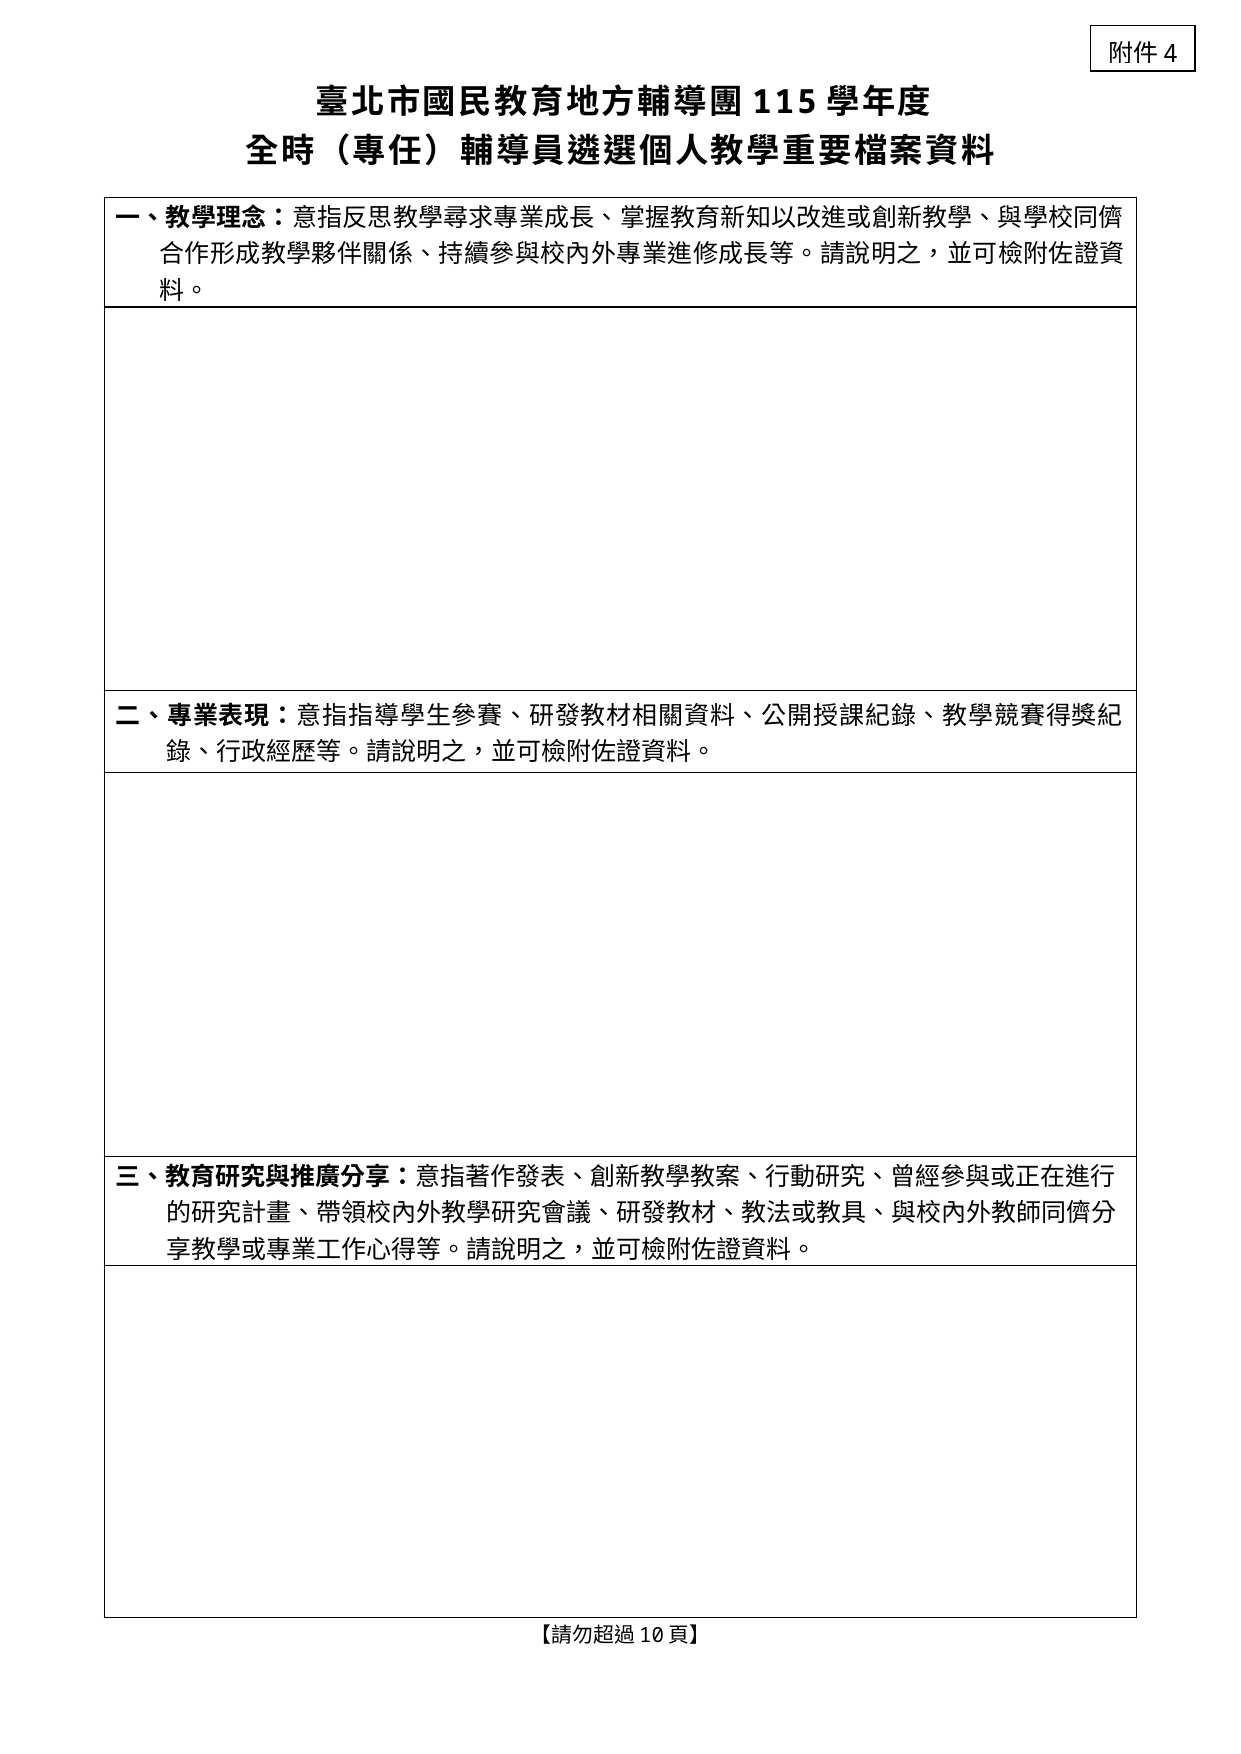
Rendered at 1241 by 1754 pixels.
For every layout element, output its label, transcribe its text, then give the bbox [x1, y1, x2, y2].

text 全時（專任）輔導員遴選個人教學重要檔案資料 [89, 123, 1152, 172]
table_cell [105, 308, 1136, 690]
text [1091, 26, 1194, 70]
table_header 一、教學理念：意指反思教學尋求專業成長、掌握教育新知以改進或創新教學、與學校同儕合作形成教學夥伴關係、持續參與校內外專業進修成長等。請說明之，並可檢附佐證資料。 [105, 198, 1136, 306]
text 附件4 [1106, 34, 1179, 63]
table_cell 三、教育研究與推廣分享：意指著作發表、創新教學教案、行動研究、曾經參與或正在進行的研究計畫、帶領校內外教學研究會議、研發教材、教法或教具、與校內外教師同儕分享教學或專業工作心得等。請說明之，並可檢附佐證資料。 [105, 1157, 1136, 1265]
table_cell 二、專業表現：意指指導學生參賽、研發教材相關資料、公開授課紀錄、教學競賽得獎紀錄、行政經歷等。請說明之，並可檢附佐證資料。 [105, 691, 1136, 772]
text 臺北市國民教育地方輔導團115學年度 [74, 75, 1172, 123]
text 【請勿超過10頁】 [89, 1618, 1152, 1649]
table_cell [105, 773, 1136, 1156]
table_cell [105, 1266, 1136, 1617]
